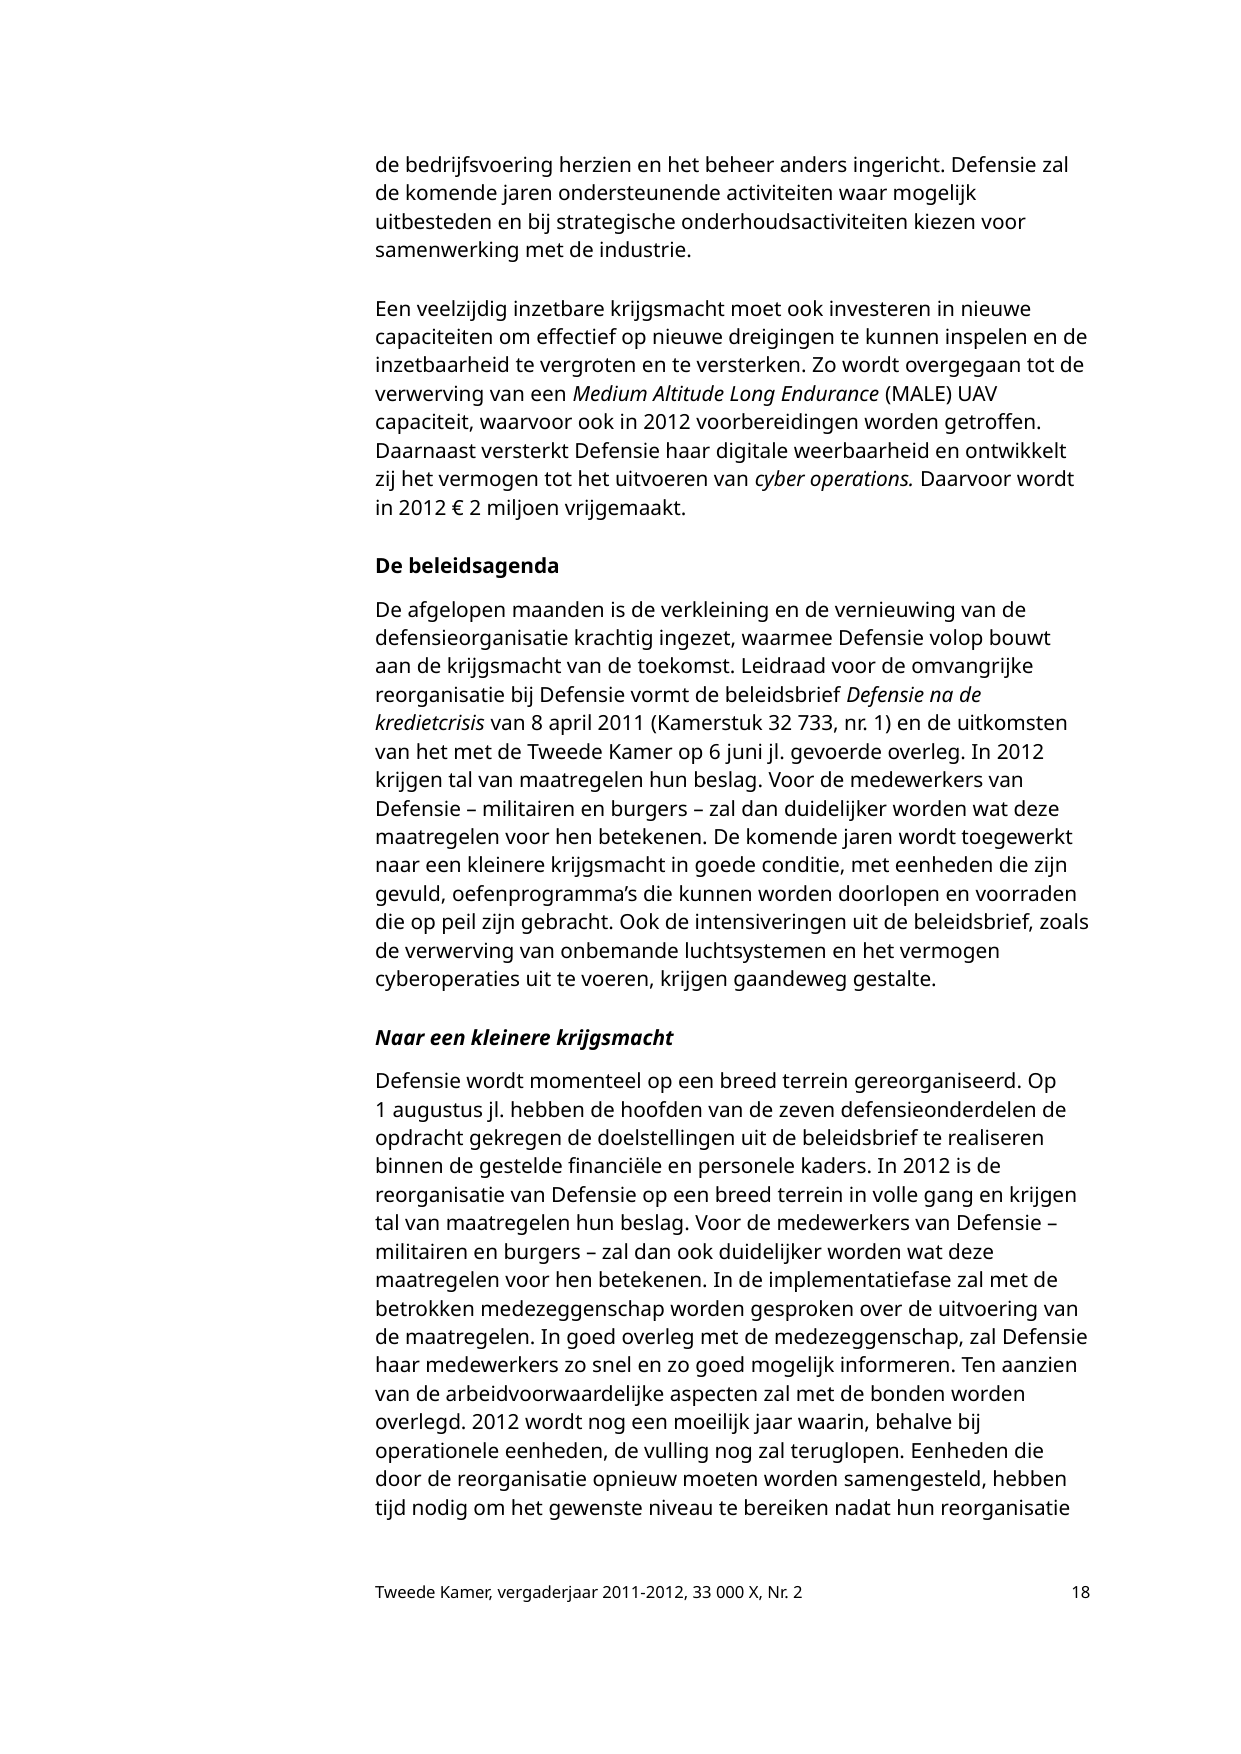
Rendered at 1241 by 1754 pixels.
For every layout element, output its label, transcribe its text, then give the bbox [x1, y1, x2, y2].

text Defensie wordt momenteel op een breed terrein gereorganiseerd. Op 1 augustus jl. hebben de hoofden van de zeven defensieonderdelen de opdracht gekregen de doelstellingen uit de beleidsbrief te realiseren binnen de gestelde financiële en personele kaders. In 2012 is de reorganisatie van Defensie op een breed terrein in volle gang en krijgen tal van maatregelen hun beslag. Voor de medewerkers van Defensie – militairen en burgers – zal dan ook duidelijker worden wat deze maatregelen voor hen betekenen. In de implementatiefase zal met de betrokken medezeggenschap worden gesproken over de uitvoering van de maatregelen. In goed overleg met de medezeggenschap, zal Defensie haar medewerkers zo snel en zo goed mogelijk informeren. Ten aanzien van de arbeidvoorwaardelijke aspecten zal met de bonden worden overlegd. 2012 wordt nog een moeilijk jaar waarin, behalve bij operationele eenheden, de vulling nog zal teruglopen. Eenheden die door de reorganisatie opnieuw moeten worden samengesteld, hebben tijd nodig om het gewenste niveau te bereiken nadat hun reorganisatie [375, 1066, 1090, 1521]
text de bedrijfsvoering herzien en het beheer anders ingericht. Defensie zal de komende jaren ondersteunende activiteiten waar mogelijk uitbesteden en bij strategische onderhoudsactiviteiten kiezen voor samenwerking met de industrie. [375, 150, 1090, 264]
text De beleidsagenda [375, 551, 1090, 580]
text Een veelzijdig inzetbare krijgsmacht moet ook investeren in nieuwe capaciteiten om effectief op nieuwe dreigingen te kunnen inspelen en de inzetbaarheid te vergroten en te versterken. Zo wordt overgegaan tot de verwerving van een Medium Altitude Long Endurance (MALE) UAV capaciteit, waarvoor ook in 2012 voorbereidingen worden getroffen. Daarnaast versterkt Defensie haar digitale weerbaarheid en ontwikkelt zij het vermogen tot het uitvoeren van cyber operations. Daarvoor wordt in 2012 € 2 miljoen vrijgemaakt. [375, 294, 1090, 521]
text De afgelopen maanden is de verkleining en de vernieuwing van de defensieorganisatie krachtig ingezet, waarmee Defensie volop bouwt aan de krijgsmacht van de toekomst. Leidraad voor de omvangrijke reorganisatie bij Defensie vormt de beleidsbrief Defensie na de kredietcrisis van 8 april 2011 (Kamerstuk 32 733, nr. 1) en de uitkomsten van het met de Tweede Kamer op 6 juni jl. gevoerde overleg. In 2012 krijgen tal van maatregelen hun beslag. Voor de medewerkers van Defensie – militairen en burgers – zal dan duidelijker worden wat deze maatregelen voor hen betekenen. De komende jaren wordt toegewerkt naar een kleinere krijgsmacht in goede conditie, met eenheden die zijn gevuld, oefenprogramma’s die kunnen worden doorlopen en voorraden die op peil zijn gebracht. Ook de intensiveringen uit de beleidsbrief, zoals de verwerving van onbemande luchtsystemen en het vermogen cyberoperaties uit te voeren, krijgen gaandeweg gestalte. [375, 595, 1090, 993]
text Naar een kleinere krijgsmacht [375, 1023, 1090, 1051]
